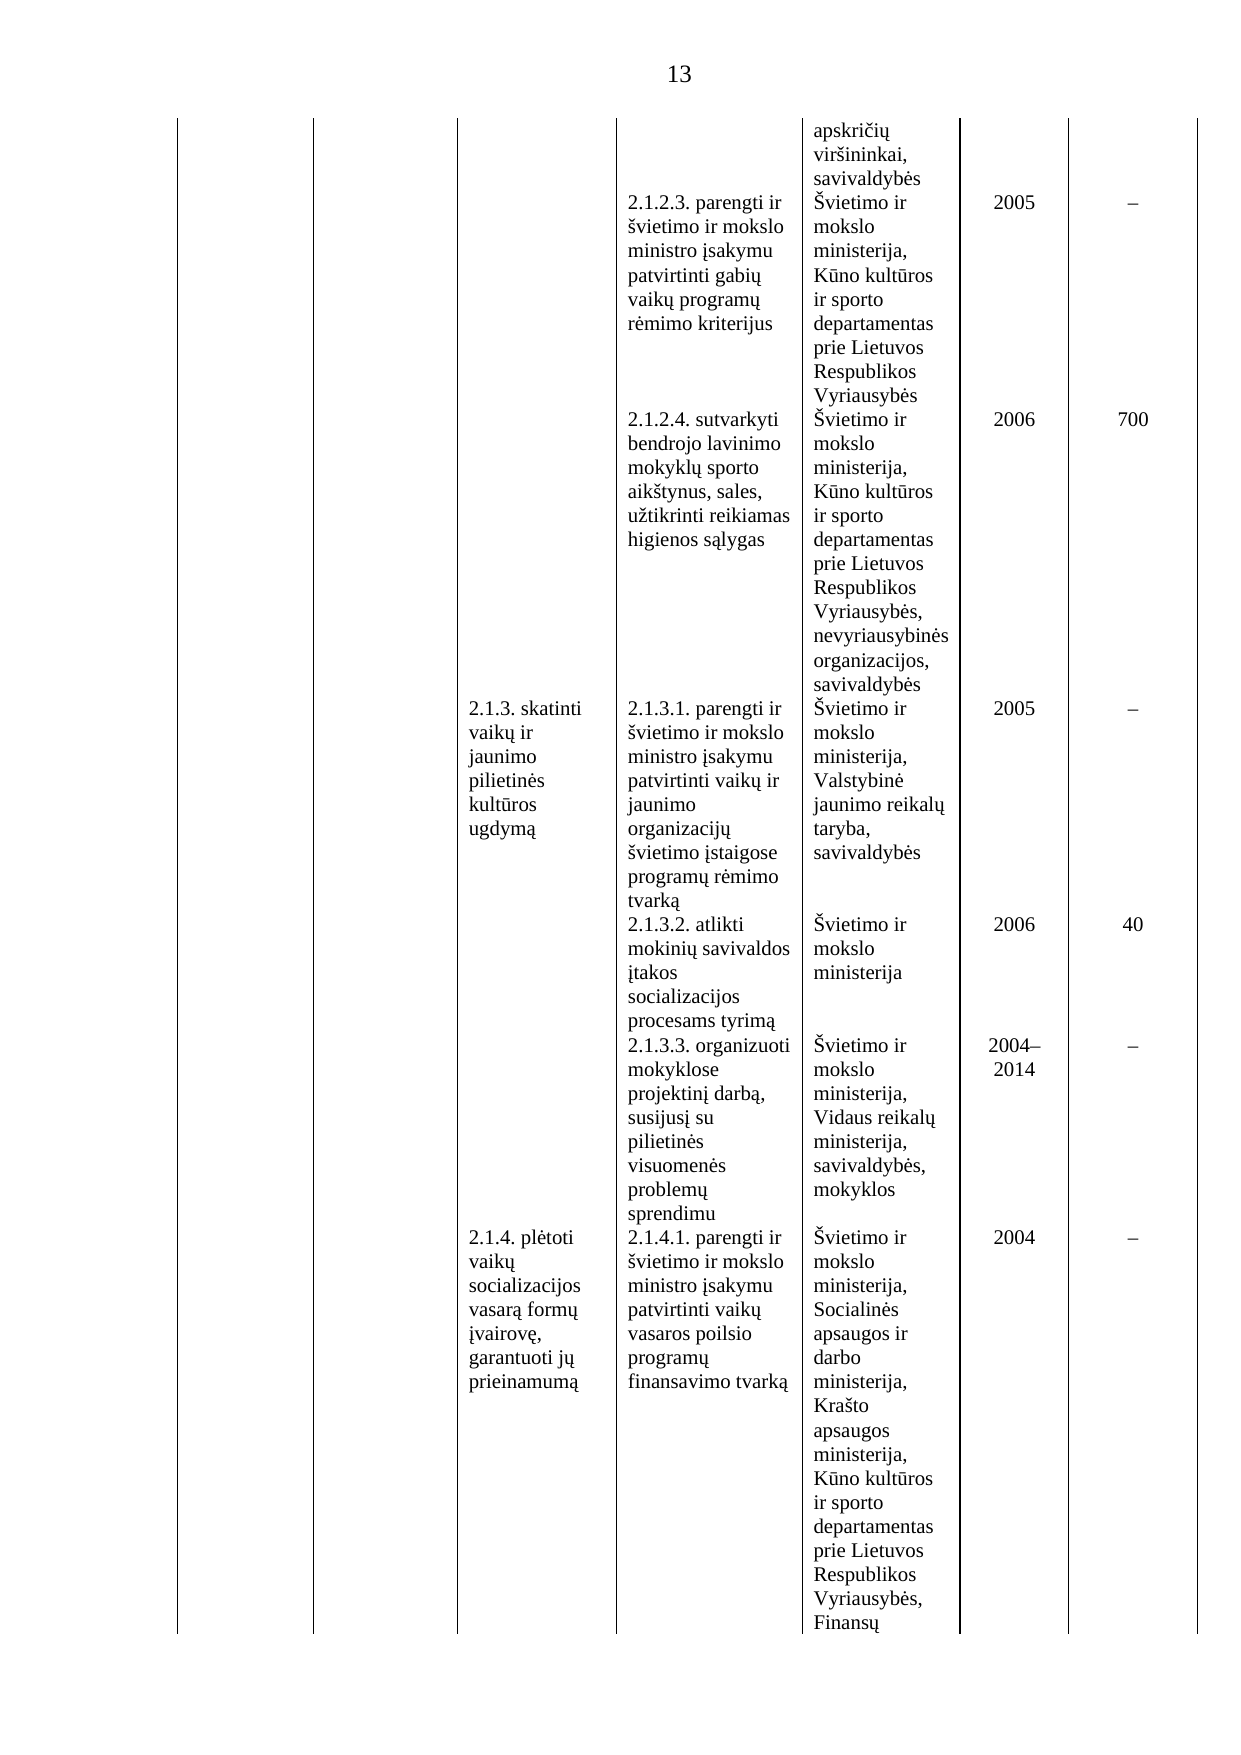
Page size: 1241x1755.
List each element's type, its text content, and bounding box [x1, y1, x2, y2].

table_cell 2006 [961, 912, 1068, 1032]
table_cell [961, 118, 1068, 190]
table_cell Švietimo ir mokslo ministerija [803, 912, 959, 1032]
table_cell Švietimo ir mokslo ministerija, Vidaus reikalų ministerija, savivaldybės, mokyklos [803, 1033, 959, 1225]
table_cell [178, 912, 313, 1032]
table_cell Švietimo ir mokslo ministerija, Kūno kultūros ir sporto departamentas prie Lietuvos Respublikos Vyriausybės [803, 190, 959, 407]
table_cell [458, 912, 616, 1032]
table_cell 2.1.3.2. atlikti mokinių savivaldos įtakos socializacijos procesams tyrimą [617, 912, 802, 1032]
table_cell 2005 [961, 190, 1068, 407]
table_cell 2.1.2.3. parengti ir švietimo ir mokslo ministro įsakymu patvirtinti gabių vaikų programų rėmimo kriterijus [617, 190, 802, 407]
table_cell [314, 1225, 457, 1634]
table_cell Švietimo ir mokslo ministerija, Socialinės apsaugos ir darbo ministerija, Krašto apsaugos ministerija, Kūno kultūros ir sporto departamentas prie Lietuvos Respublikos Vyriausybės, Finansų [803, 1225, 959, 1634]
table_cell [314, 407, 457, 696]
table_cell apskričių viršininkai, savivaldybės [803, 118, 959, 190]
table_cell [458, 190, 616, 407]
table_cell 2.1.4. plėtoti vaikų socializacijos vasarą formų įvairovę, garantuoti jų prieinamumą [458, 1225, 616, 1634]
table_cell 2.1.3.3. organizuoti mokyklose projektinį darbą, susijusį su pilietinės visuomenės problemų sprendimu [617, 1033, 802, 1225]
table_cell [178, 118, 313, 190]
table_cell [314, 912, 457, 1032]
table_cell Švietimo ir mokslo ministerija, Valstybinė jaunimo reikalų taryba, savivaldybės [803, 696, 959, 912]
table_cell [458, 407, 616, 696]
table_cell [178, 190, 313, 407]
table_cell 2006 [961, 407, 1068, 696]
table_cell 700 [1069, 407, 1197, 696]
table_cell – [1069, 696, 1197, 912]
table_cell [178, 1225, 313, 1634]
table_cell – [1069, 190, 1197, 407]
table_cell [1069, 118, 1197, 190]
table_cell [178, 1033, 313, 1225]
table_cell 2004–2014 [961, 1033, 1068, 1225]
table_cell [178, 696, 313, 912]
table_cell 2.1.4.1. parengti ir švietimo ir mokslo ministro įsakymu patvirtinti vaikų vasaros poilsio programų finansavimo tvarką [617, 1225, 802, 1634]
table_cell [617, 118, 802, 190]
table_cell 2.1.3.1. parengti ir švietimo ir mokslo ministro įsakymu patvirtinti vaikų ir jaunimo organizacijų švietimo įstaigose programų rėmimo tvarką [617, 696, 802, 912]
table_cell – [1069, 1225, 1197, 1634]
table_cell Švietimo ir mokslo ministerija, Kūno kultūros ir sporto departamentas prie Lietuvos Respublikos Vyriausybės, nevyriausybinės organizacijos, savivaldybės [803, 407, 959, 696]
table_cell [314, 696, 457, 912]
table_cell 2.1.2.4. sutvarkyti bendrojo lavinimo mokyklų sporto aikštynus, sales, užtikrinti reikiamas higienos sąlygas [617, 407, 802, 696]
table_cell 2005 [961, 696, 1068, 912]
table_cell [314, 118, 457, 190]
table_cell 2004 [961, 1225, 1068, 1634]
table_cell 2.1.3. skatinti vaikų ir jaunimo pilietinės kultūros ugdymą [458, 696, 616, 912]
table_cell 40 [1069, 912, 1197, 1032]
table_cell [314, 190, 457, 407]
table_cell [314, 1033, 457, 1225]
table_cell [178, 407, 313, 696]
table_cell [458, 118, 616, 190]
table_cell – [1069, 1033, 1197, 1225]
table_cell [458, 1033, 616, 1225]
